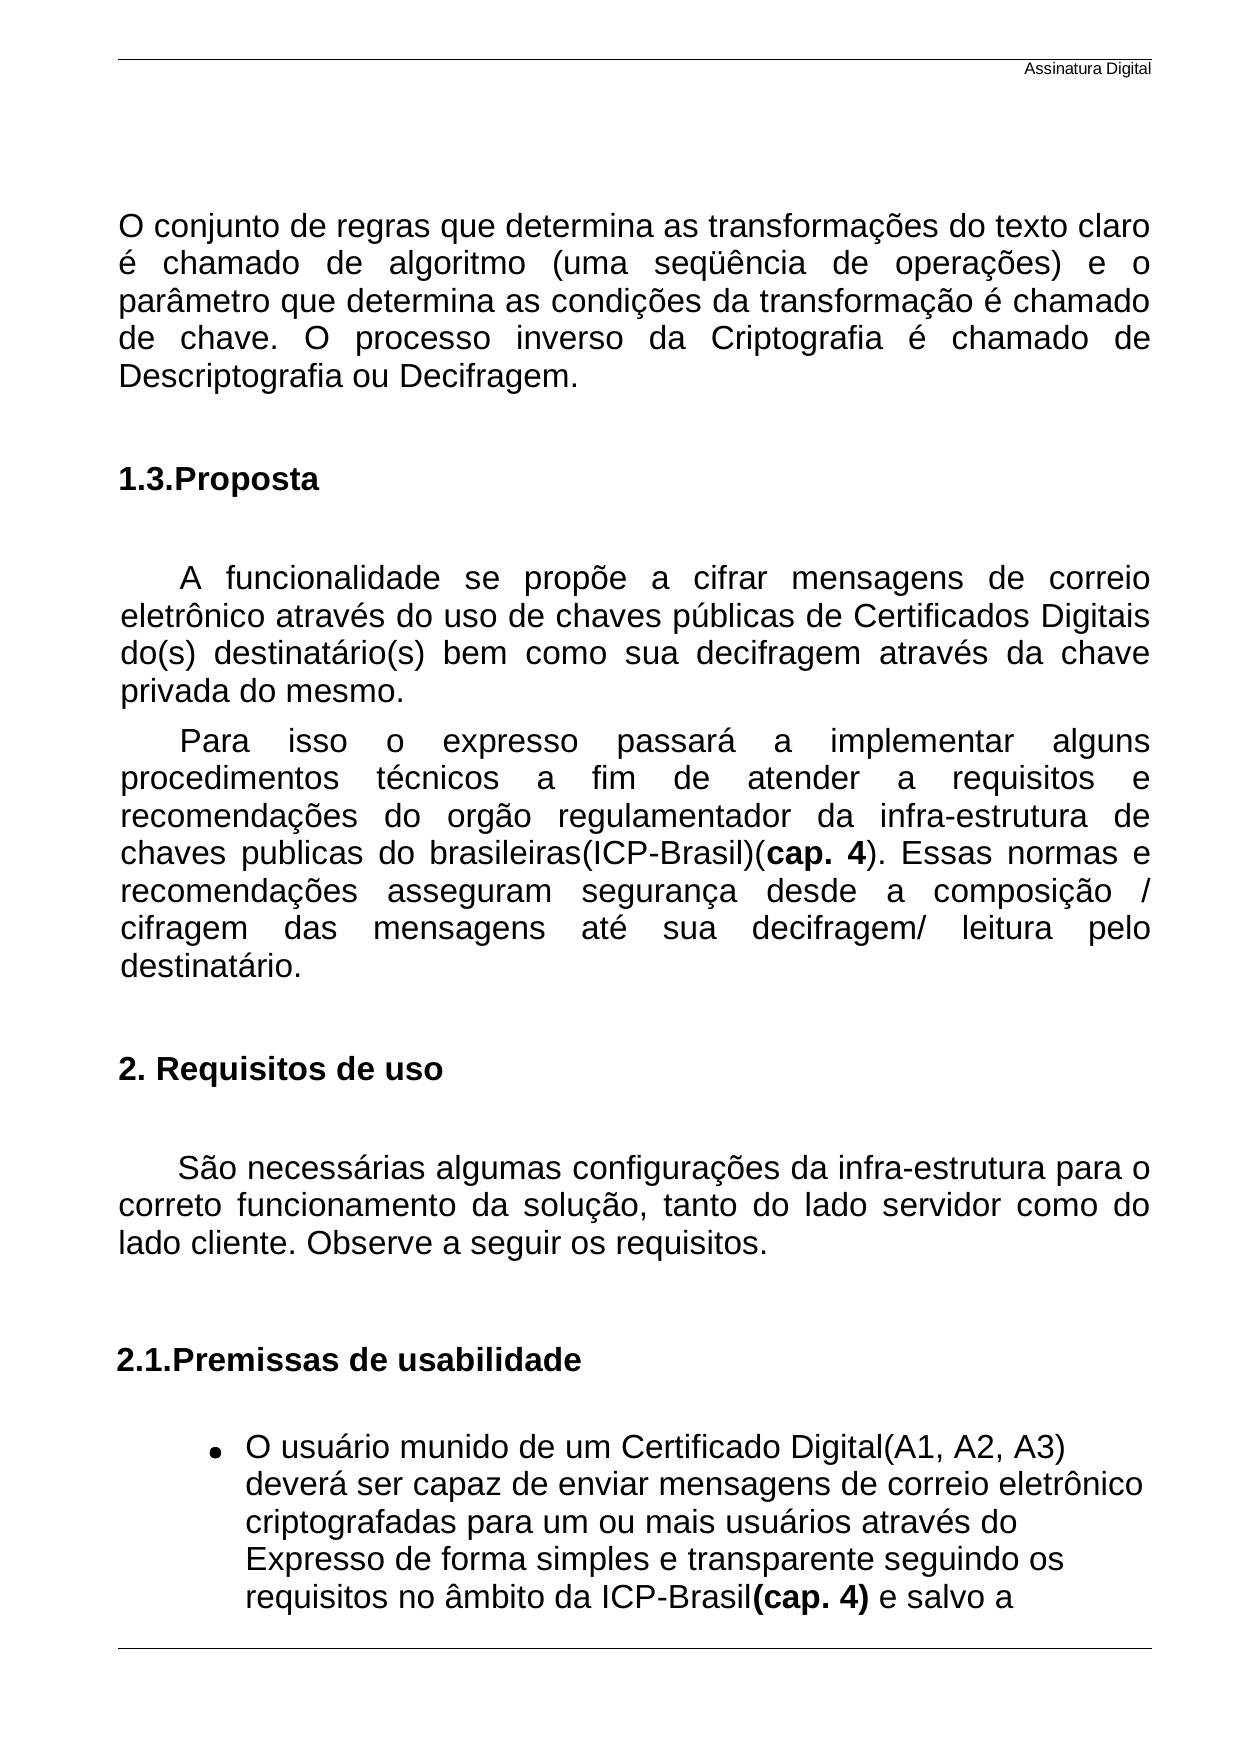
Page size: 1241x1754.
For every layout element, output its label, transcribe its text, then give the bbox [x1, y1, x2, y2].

text Para isso o expresso passará a implementar alguns procedimentos técnicos a fim de atender a requisitos e recomendações do orgão regulamentador da infra-estrutura de chaves publicas do brasileiras(ICP-Brasil)(cap. 4). Essas normas e recomendações asseguram segurança desde a composição / cifragem das mensagens até sua decifragem/ leitura pelo destinatário. [120, 721, 1152, 984]
list O usuário munido de um Certificado Digital(A1, A2, A3) deverá ser capaz de enviar mensagens de correio eletrônico criptografadas para um ou mais usuários através do Expresso de forma simples e transparente seguindo os requisitos no âmbito da ICP-Brasil(cap. 4) e salvo a [208, 1427, 1152, 1615]
text A funcionalidade se propõe a cifrar mensagens de correio eletrônico através do uso de chaves públicas de Certificados Digitais do(s) destinatário(s) bem como sua decifragem através da chave privada do mesmo. [120, 559, 1152, 709]
subtitle Requisitos de uso [118, 1049, 1152, 1087]
subtitle Proposta [118, 460, 1152, 497]
subtitle Premissas de usabilidade [116, 1341, 1152, 1378]
text São necessárias algumas configurações da infra-estrutura para o correto funcionamento da solução, tanto do lado servidor como do lado cliente. Observe a seguir os requisitos. [118, 1149, 1152, 1261]
text O conjunto de regras que determina as transformações do texto claro é chamado de algoritmo (uma seqüência de operações) e o parâmetro que determina as condições da transformação é chamado de chave. O processo inverso da Criptografia é chamado de Descriptografia ou Decifragem. [118, 207, 1152, 394]
